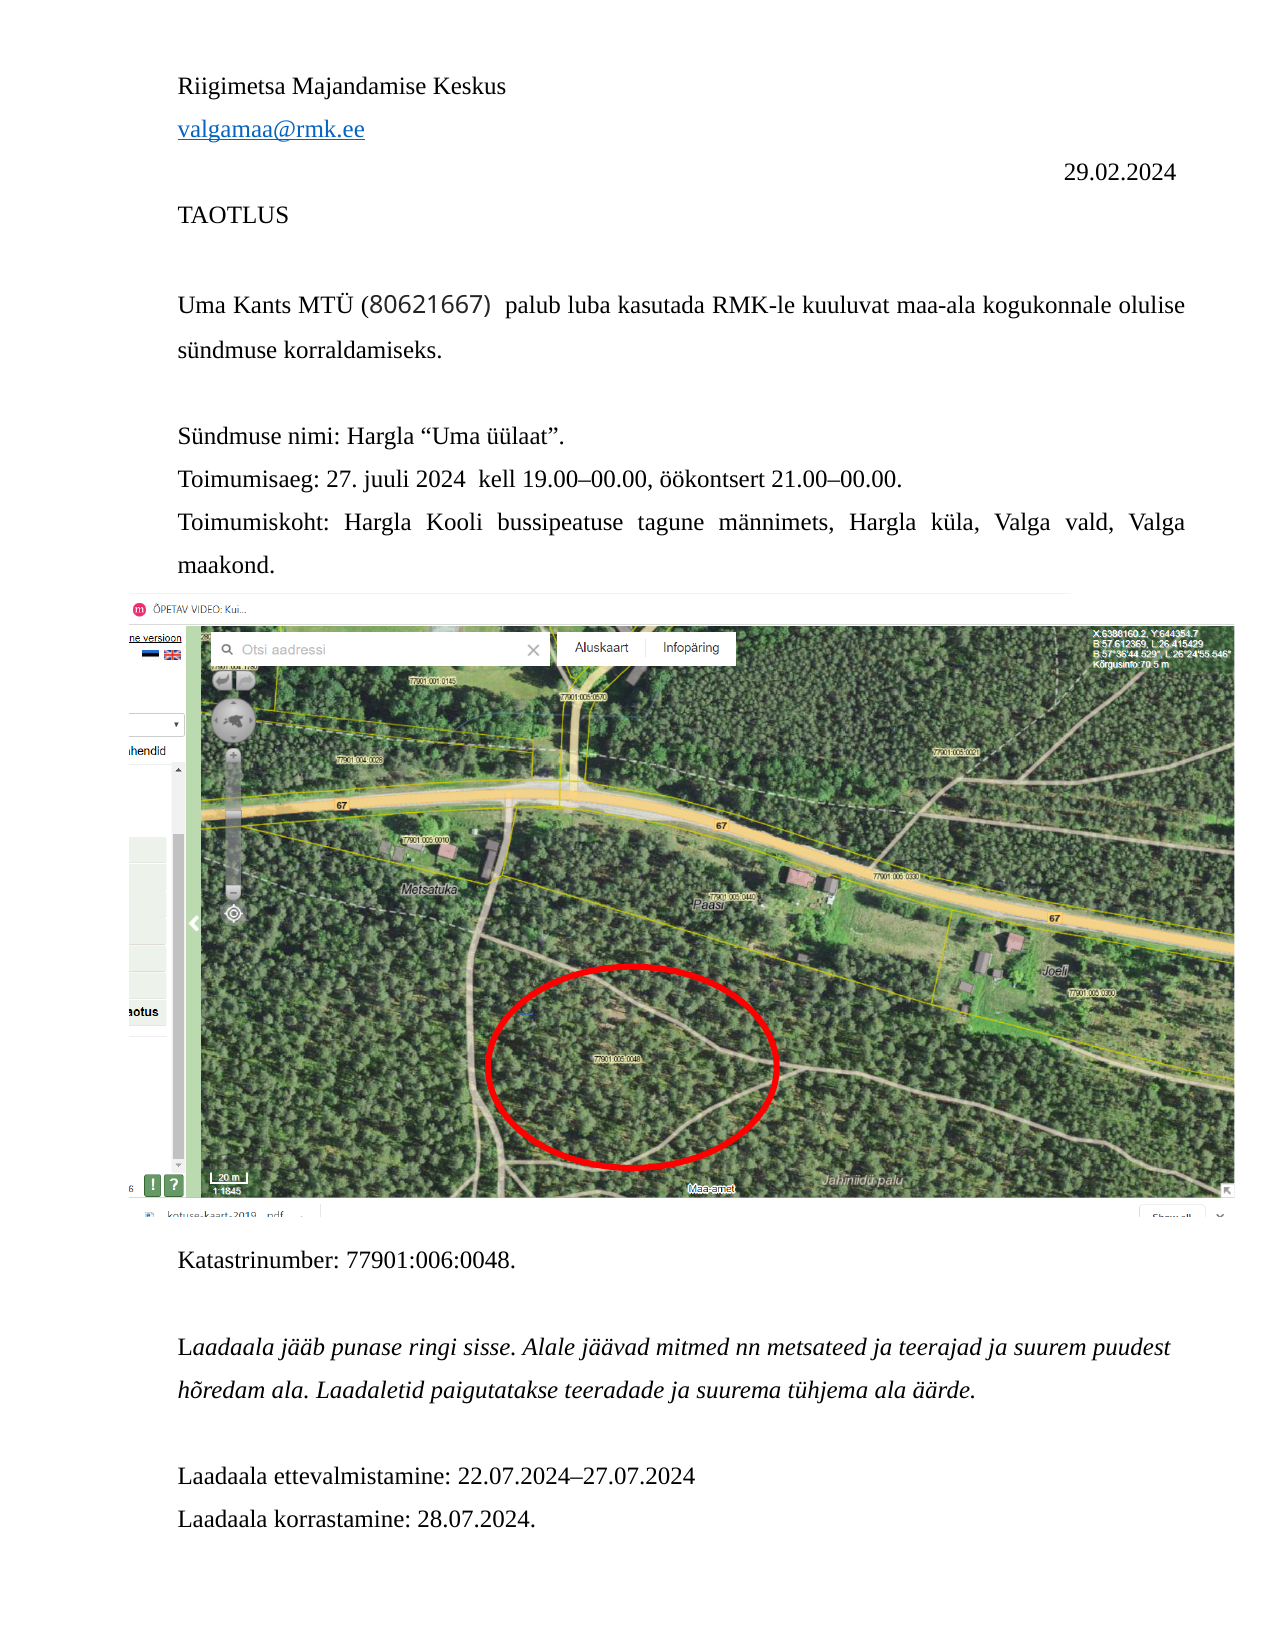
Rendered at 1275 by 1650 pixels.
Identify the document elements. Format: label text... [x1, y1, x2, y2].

text valgamaa@rmk.ee [177, 114, 1186, 143]
text Uma Kants MTÜ (80621667) palub luba kasutada RMK-le kuuluvat maa-ala kogukonnale olulise sündmuse korraldamiseks. [177, 286, 1186, 364]
text Sündmuse nimi: Hargla “Uma üülaat”. [177, 421, 1186, 450]
text TAOTLUS [177, 200, 1186, 229]
picture [129, 593, 1235, 1217]
text Toimumiskoht: Hargla Kooli bussipeatuse tagune männimets, Hargla küla, Valga vald, Valga maakond. [177, 507, 1186, 579]
text Toimumisaeg: 27. juuli 2024 kell 19.00–00.00, öökontsert 21.00–00.00. [177, 464, 1186, 493]
text Katastrinumber: 77901:006:0048. Laadaala jääb punase ringi sisse. Alale jäävad mitmed nn metsateed ja teerajad ja suurem puudest hõredam ala. Laadaletid paigutatakse teeradade ja suurema tühjema ala äärde. [177, 1217, 1186, 1404]
text Riigimetsa Majandamise Keskus [177, 71, 1186, 99]
text Laadaala ettevalmistamine: 22.07.2024–27.07.2024 [177, 1461, 1186, 1490]
text Laadaala korrastamine: 28.07.2024. [177, 1504, 1186, 1533]
text 29.02.2024 [177, 157, 1186, 186]
